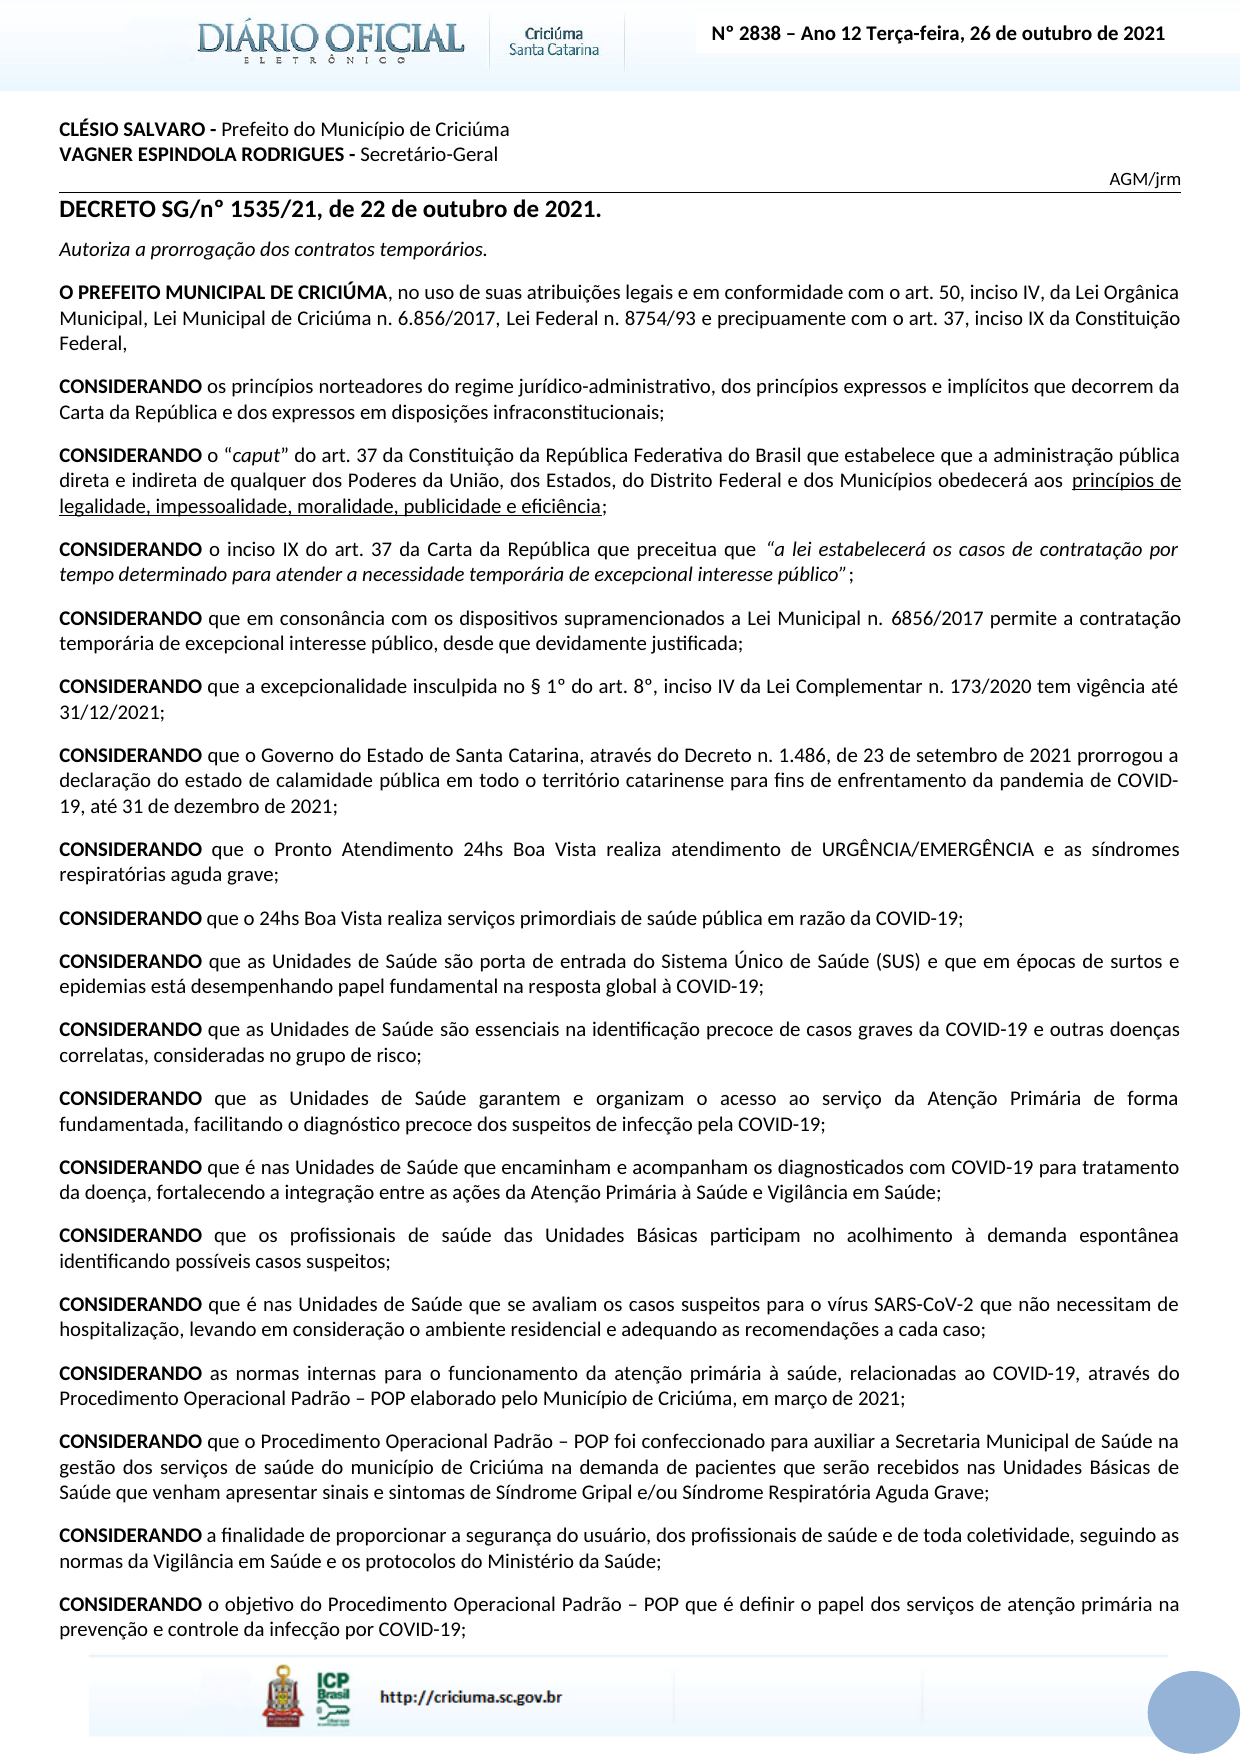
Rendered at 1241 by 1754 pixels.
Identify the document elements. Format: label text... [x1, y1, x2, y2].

text AGM/jrm [59, 167, 1181, 192]
text CONSIDERANDO que o Procedimento Operacional Padrão – POP foi confeccionado para auxiliar a Secretaria Municipal de Saúde na gestão dos serviços de saúde do município de Criciúma na demanda de pacientes que serão recebidos nas Unidades Básicas de Saúde que venham apresentar sinais e sintomas de Síndrome Gripal e/ou Síndrome Respiratória Aguda Grave; [59, 1428, 1181, 1505]
text CONSIDERANDO as normas internas para o funcionamento da atenção primária à saúde, relacionadas ao COVID-19, através do Procedimento Operacional Padrão – POP elaborado pelo Município de Criciúma, em março de 2021; [59, 1360, 1181, 1411]
text CONSIDERANDO que a excepcionalidade insculpida no § 1º do art. 8º, inciso IV da Lei Complementar n. 173/2020 tem vigência até 31/12/2021; [59, 673, 1181, 724]
text CONSIDERANDO que o Pronto Atendimento 24hs Boa Vista realiza atendimento de URGÊNCIA/EMERGÊNCIA e as síndromes respiratórias aguda grave; [59, 836, 1181, 887]
text CONSIDERANDO que os profissionais de saúde das Unidades Básicas participam no acolhimento à demanda espontânea identificando possíveis casos suspeitos; [59, 1223, 1181, 1273]
text CONSIDERANDO que é nas Unidades de Saúde que se avaliam os casos suspeitos para o vírus SARS-CoV-2 que não necessitam de hospitalização, levando em consideração o ambiente residencial e adequando as recomendações a cada caso; [59, 1291, 1181, 1342]
text VAGNER ESPINDOLA RODRIGUES - Secretário-Geral [59, 141, 1240, 167]
text CONSIDERANDO que o 24hs Boa Vista realiza serviços primordiais de saúde pública em razão da COVID-19; [59, 905, 1181, 930]
text CONSIDERANDO que as Unidades de Saúde são porta de entrada do Sistema Único de Saúde (SUS) e que em épocas de surtos e epidemias está desempenhando papel fundamental na resposta global à COVID-19; [59, 948, 1181, 999]
text CONSIDERANDO que o Governo do Estado de Santa Catarina, através do Decreto n. 1.486, de 23 de setembro de 2021 prorrogou a declaração do estado de calamidade pública em todo o território catarinense para fins de enfrentamento da pandemia de COVID-19, até 31 de dezembro de 2021; [59, 742, 1181, 818]
text Autoriza a prorrogação dos contratos temporários. [59, 236, 1181, 262]
text CLÉSIO SALVARO - Prefeito do Município de Criciúma [59, 116, 1240, 141]
text CONSIDERANDO a finalidade de proporcionar a segurança do usuário, dos profissionais de saúde e de toda coletividade, seguindo as normas da Vigilância em Saúde e os protocolos do Ministério da Saúde; [59, 1523, 1181, 1573]
text CONSIDERANDO que as Unidades de Saúde são essenciais na identificação precoce de casos graves da COVID-19 e outras doenças correlatas, consideradas no grupo de risco; [59, 1017, 1181, 1067]
text CONSIDERANDO os princípios norteadores do regime jurídico-administrativo, dos princípios expressos e implícitos que decorrem da Carta da República e dos expressos em disposições infraconstitucionais; [59, 373, 1181, 424]
text CONSIDERANDO o inciso IX do art. 37 da Carta da República que preceitua que “a lei estabelecerá os casos de contratação por tempo determinado para atender a necessidade temporária de excepcional interesse público”; [59, 536, 1181, 587]
text O PREFEITO MUNICIPAL DE CRICIÚMA, no uso de suas atribuições legais e em conformidade com o art. 50, inciso IV, da Lei Orgânica Municipal, Lei Municipal de Criciúma n. 6.856/2017, Lei Federal n. 8754/93 e precipuamente com o art. 37, inciso IX da Constituição Federal, [59, 279, 1181, 356]
text CONSIDERANDO que em consonância com os dispositivos supramencionados a Lei Municipal n. 6856/2017 permite a contratação temporária de excepcional interesse público, desde que devidamente justificada; [59, 605, 1181, 656]
text CONSIDERANDO o “caput” do art. 37 da Constituição da República Federativa do Brasil que estabelece que a administração pública direta e indireta de qualquer dos Poderes da União, dos Estados, do Distrito Federal e dos Municípios obedecerá aos princípios de legalidade, impessoalidade, moralidade, publicidade e eficiência; [59, 442, 1181, 518]
text CONSIDERANDO que é nas Unidades de Saúde que encaminham e acompanham os diagnosticados com COVID-19 para tratamento da doença, fortalecendo a integração entre as ações da Atenção Primária à Saúde e Vigilância em Saúde; [59, 1154, 1181, 1205]
text CONSIDERANDO que as Unidades de Saúde garantem e organizam o acesso ao serviço da Atenção Primária de forma fundamentada, facilitando o diagnóstico precoce dos suspeitos de infecção pela COVID-19; [59, 1085, 1181, 1136]
text CONSIDERANDO o objetivo do Procedimento Operacional Padrão – POP que é definir o papel dos serviços de atenção primária na prevenção e controle da infecção por COVID-19; [59, 1591, 1181, 1642]
text DECRETO SG/nº 1535/21, de 22 de outubro de 2021. [59, 193, 1181, 223]
